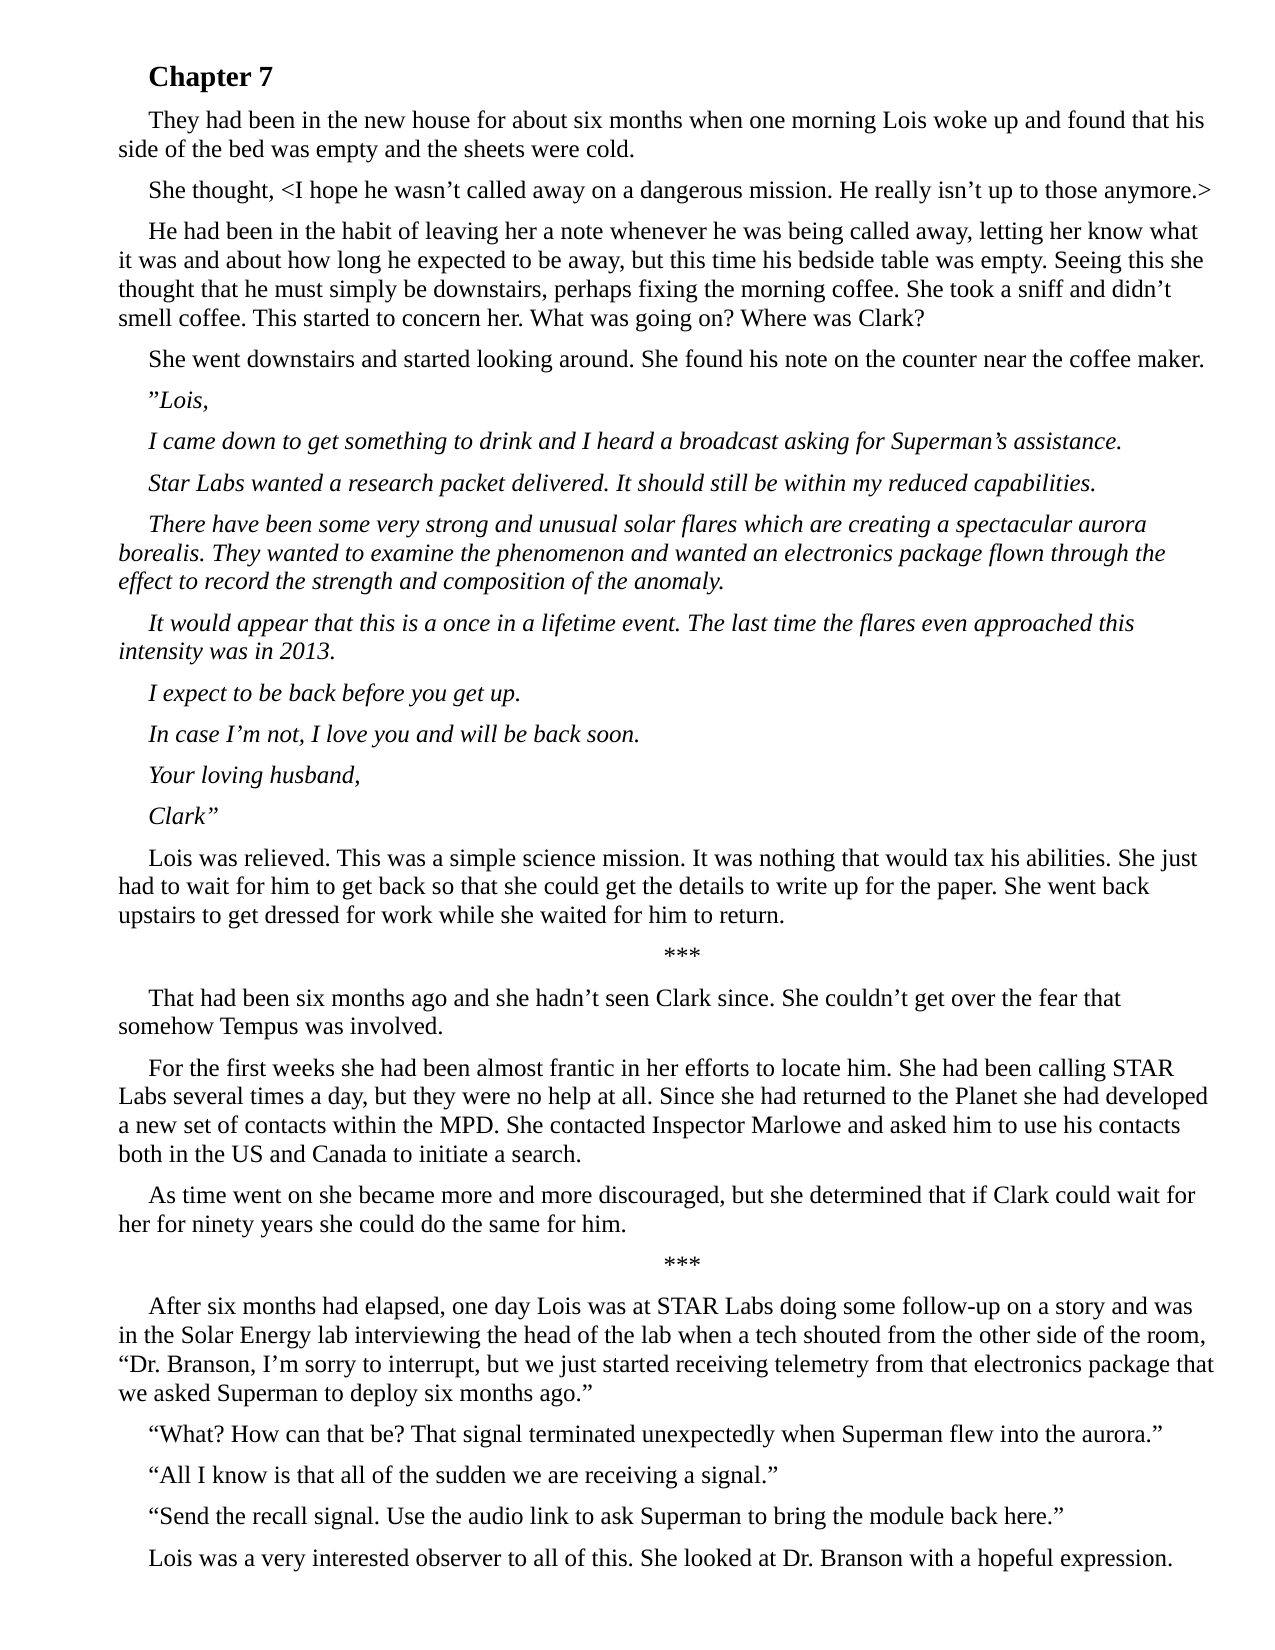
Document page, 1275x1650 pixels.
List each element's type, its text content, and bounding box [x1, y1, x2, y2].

text ”Lois, [118, 385, 1216, 414]
text I expect to be back before you get up. [118, 678, 1216, 706]
text She thought, <I hope he wasn’t called away on a dangerous mission. He really isn’t up to those anymore.> [118, 175, 1216, 204]
text As time went on she became more and more discouraged, but she determined that if Clark could wait for her for ninety years she could do the same for him. [118, 1180, 1216, 1238]
text After six months had elapsed, one day Lois was at STAR Labs doing some follow-up on a story and was in the Solar Energy lab interviewing the head of the lab when a tech shouted from the other side of the room, “Dr. Branson, I’m sorry to interrupt, but we just started receiving telemetry from that electronics package that we asked Superman to deploy six months ago.” [118, 1291, 1216, 1406]
text Your loving husband, [118, 760, 1216, 789]
text *** [118, 941, 1216, 970]
text Star Labs wanted a research packet delivered. It should still be within my reduced capabilities. [118, 468, 1216, 496]
text Lois was a very interested observer to all of this. She looked at Dr. Branson with a hopeful expression. [118, 1543, 1216, 1571]
text For the first weeks she had been almost frantic in her efforts to locate him. She had been calling STAR Labs several times a day, but they were no help at all. Since she had returned to the Planet she had developed a new set of contacts within the MPD. She contacted Inspector Marlowe and asked him to use his contacts both in the US and Canada to initiate a search. [118, 1053, 1216, 1168]
text It would appear that this is a once in a lifetime event. The last time the flares even approached this intensity was in 2013. [118, 608, 1216, 665]
subtitle Chapter 7 [118, 59, 1216, 93]
text They had been in the new house for about six months when one morning Lois woke up and found that his side of the bed was empty and the sheets were cold. [118, 105, 1216, 163]
text “Send the recall signal. Use the audio link to ask Superman to bring the module back here.” [118, 1501, 1216, 1530]
text There have been some very strong and unusual solar flares which are creating a spectacular aurora borealis. They wanted to examine the phenomenon and wanted an electronics package flown through the effect to record the strength and composition of the anomaly. [118, 509, 1216, 595]
text I came down to get something to drink and I heard a broadcast asking for Superman’s assistance. [118, 426, 1216, 455]
text “All I know is that all of the sudden we are receiving a signal.” [118, 1460, 1216, 1489]
text He had been in the habit of leaving her a note whenever he was being called away, letting her know what it was and about how long he expected to be away, but this time his bedside table was empty. Seeing this she thought that he must simply be downstairs, perhaps fixing the morning coffee. She took a sniff and didn’t smell coffee. This started to concern her. What was going on? Where was Clark? [118, 216, 1216, 331]
text In case I’m not, I love you and will be back soon. [118, 719, 1216, 748]
text “What? How can that be? That signal terminated unexpectedly when Superman flew into the aurora.” [118, 1419, 1216, 1448]
text *** [118, 1250, 1216, 1279]
text She went downstairs and started looking around. She found his note on the counter near the coffee maker. [118, 344, 1216, 373]
text Lois was relieved. This was a simple science mission. It was nothing that would tax his abilities. She just had to wait for him to get back so that she could get the details to write up for the paper. She went back upstairs to get dressed for work while she waited for him to return. [118, 843, 1216, 929]
text That had been six months ago and she hadn’t seen Clark since. She couldn’t get over the fear that somehow Tempus was involved. [118, 983, 1216, 1040]
text Clark” [118, 801, 1216, 830]
